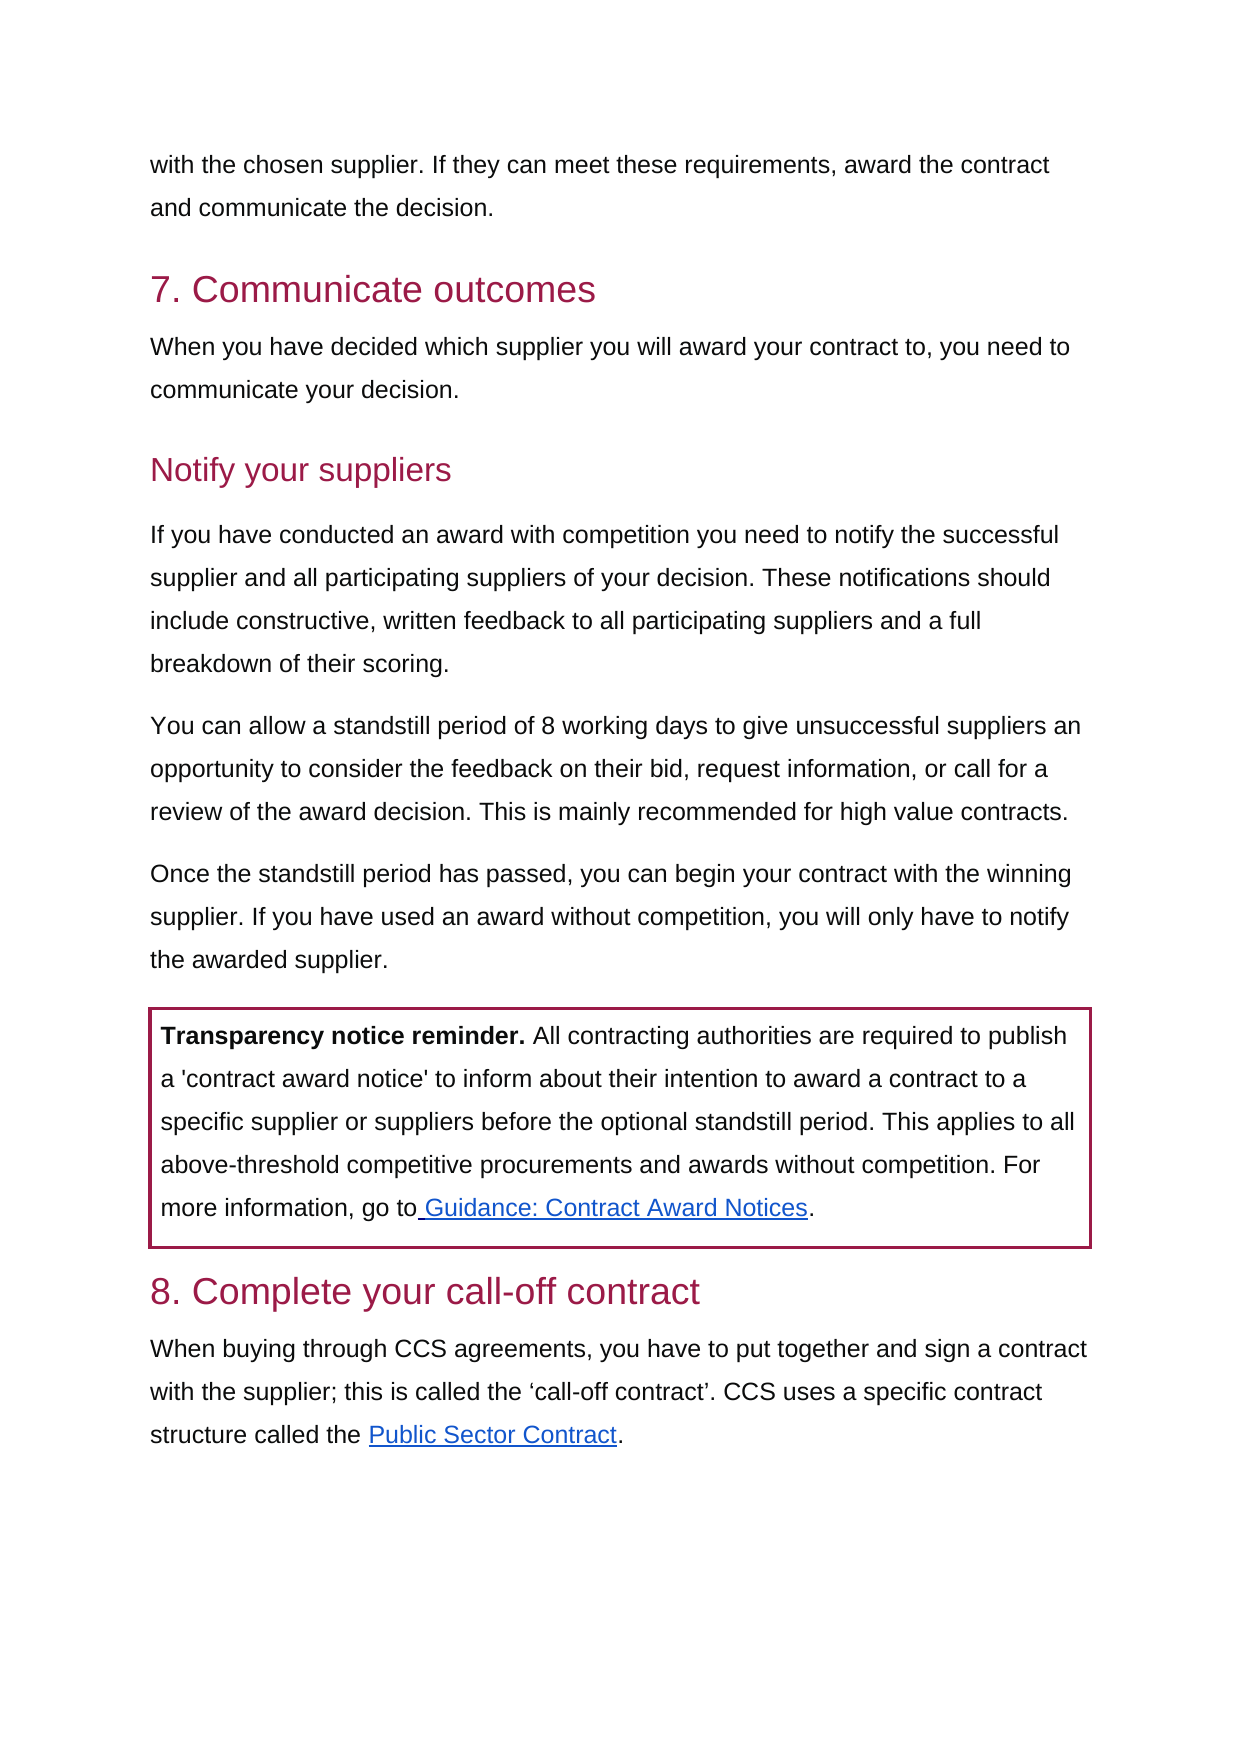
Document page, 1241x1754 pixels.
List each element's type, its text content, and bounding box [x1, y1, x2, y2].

text You can allow a standstill period of 8 working days to give unsuccessful suppliers an opportunity to consider the feedback on their bid, request information, or call for a review of the award decision. This is mainly recommended for high value contracts. [150, 711, 1091, 826]
text When buying through CCS agreements, you have to put together and sign a contract with the supplier; this is called the ‘call-off contract’. CCS uses a specific contract structure called the Public Sector Contract. [150, 1334, 1091, 1449]
subtitle 7. Communicate outcomes [150, 267, 1091, 311]
text Once the standstill period has passed, you can begin your contract with the winning supplier. If you have used an award without competition, you will only have to notify the awarded supplier. [150, 859, 1091, 974]
subtitle 8. Complete your call-off contract [150, 1269, 1091, 1313]
text When you have decided which supplier you will award your contract to, you need to communicate your decision. [150, 332, 1091, 404]
text If you have conducted an award with competition you need to notify the successful supplier and all participating suppliers of your decision. These notifications should include constructive, written feedback to all participating suppliers and a full breakdown of their scoring. [150, 520, 1091, 678]
text with the chosen supplier. If they can meet these requirements, award the contract and communicate the decision. [150, 150, 1091, 222]
table_header Transparency notice reminder. All contracting authorities are required to publish a 'contract award notice' to inform about their intention to award a contract to a specific supplier or suppliers before the optional standstill period. This applies to all above-threshold competitive procurements and awards without competition. For more information, go to Guidance: Contract Award Notices. [152, 1010, 1089, 1246]
subtitle Notify your suppliers [150, 450, 1091, 488]
